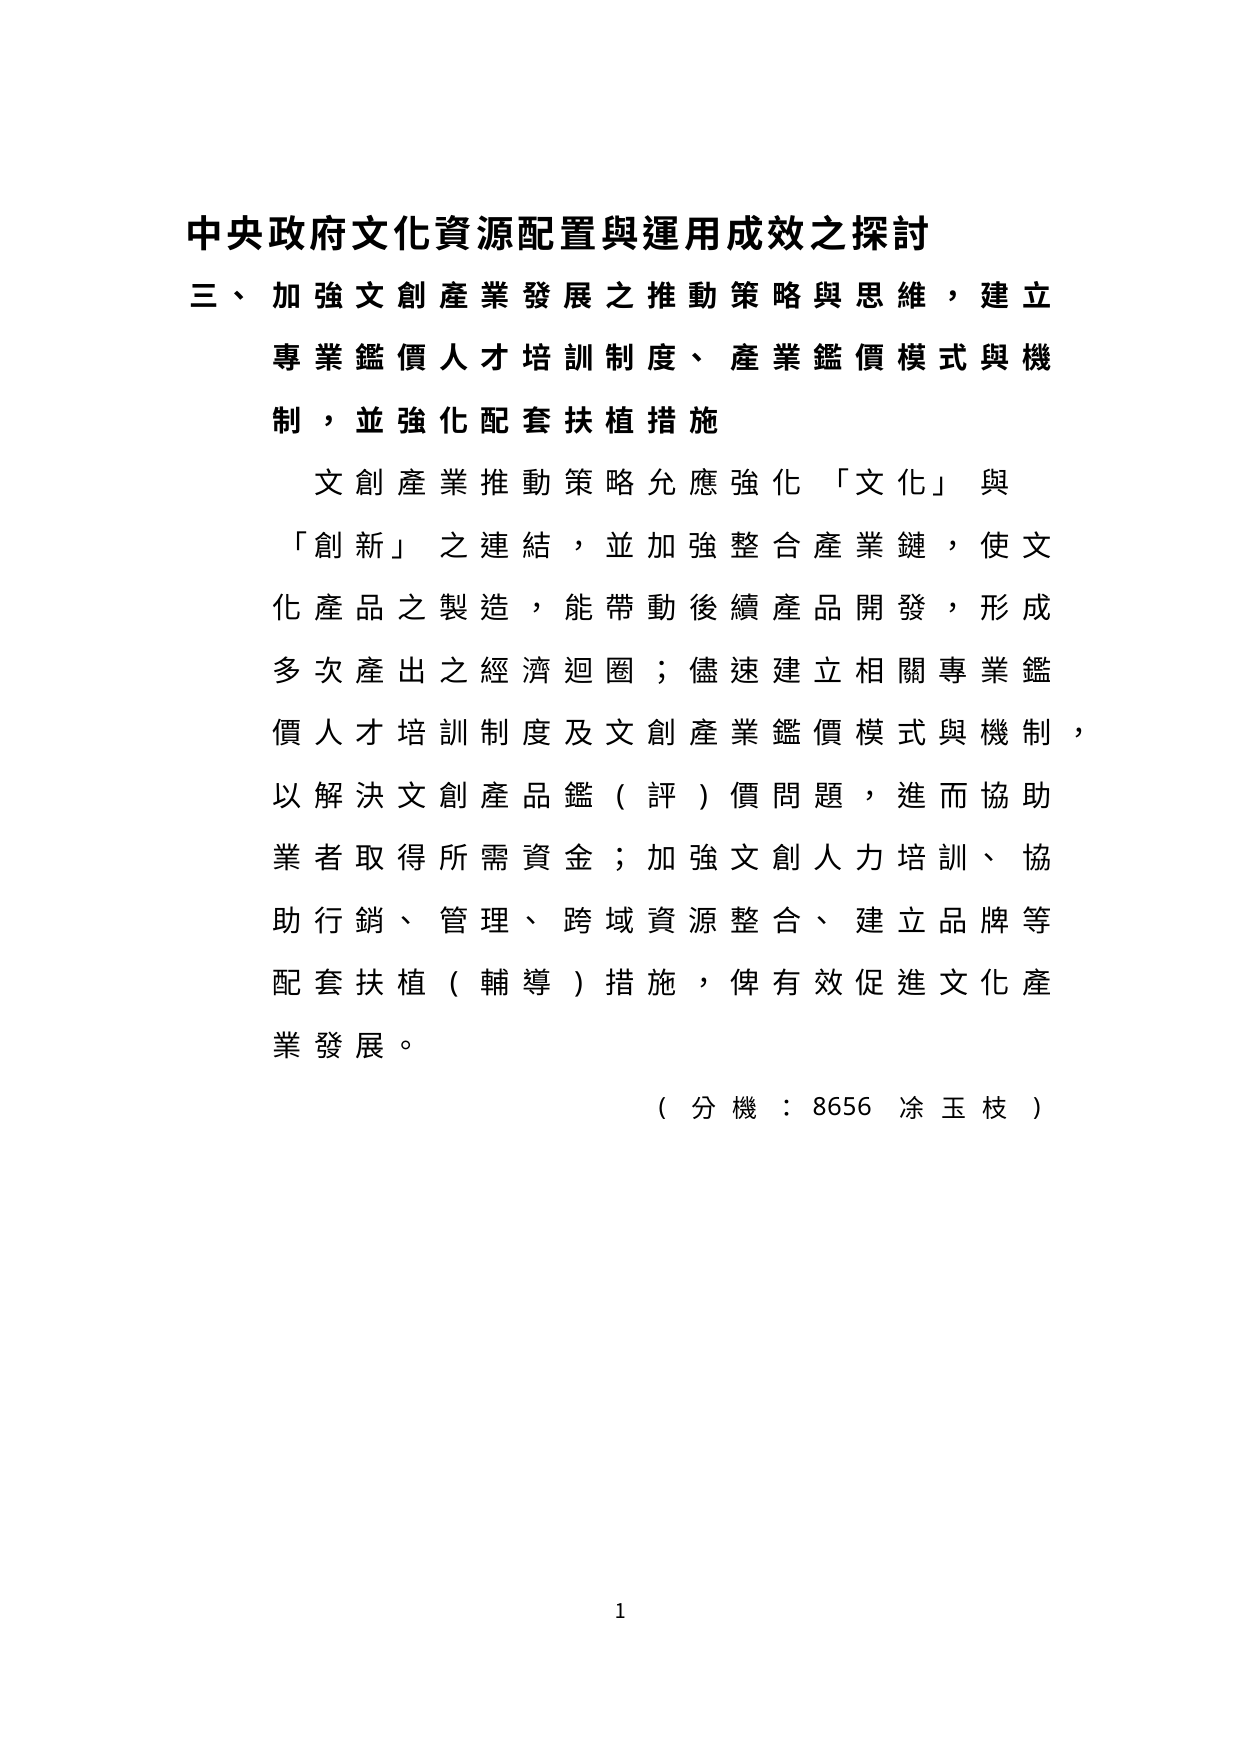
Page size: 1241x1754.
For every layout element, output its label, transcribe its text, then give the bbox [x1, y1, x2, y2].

text 中央政府文化資源配置與運用成效之探討 [183, 189, 1058, 252]
text 文創產業推動策略允應強化「文化」與「創新」之連結，並加強整合產業鏈，使文化產品之製造，能帶動後續產品開發，形成多次產出之經濟迴圈；儘速建立相關專業鑑價人才培訓制度及文創產業鑑價模式與機制，以解決文創產品鑑(評)價問題，進而協助業者取得所需資金；加強文創人力培訓、協助行銷、管理、跨域資源整合、建立品牌等配套扶植(輔導)措施，俾有效促進文化產業發展。 [242, 439, 1058, 1064]
text 三、加強文創產業發展之推動策略與思維，建立專業鑑價人才培訓制度、產業鑑價模式與機制，並強化配套扶植措施 [183, 252, 1058, 439]
text (分機：8656 凃玉枝) [183, 1064, 1058, 1127]
